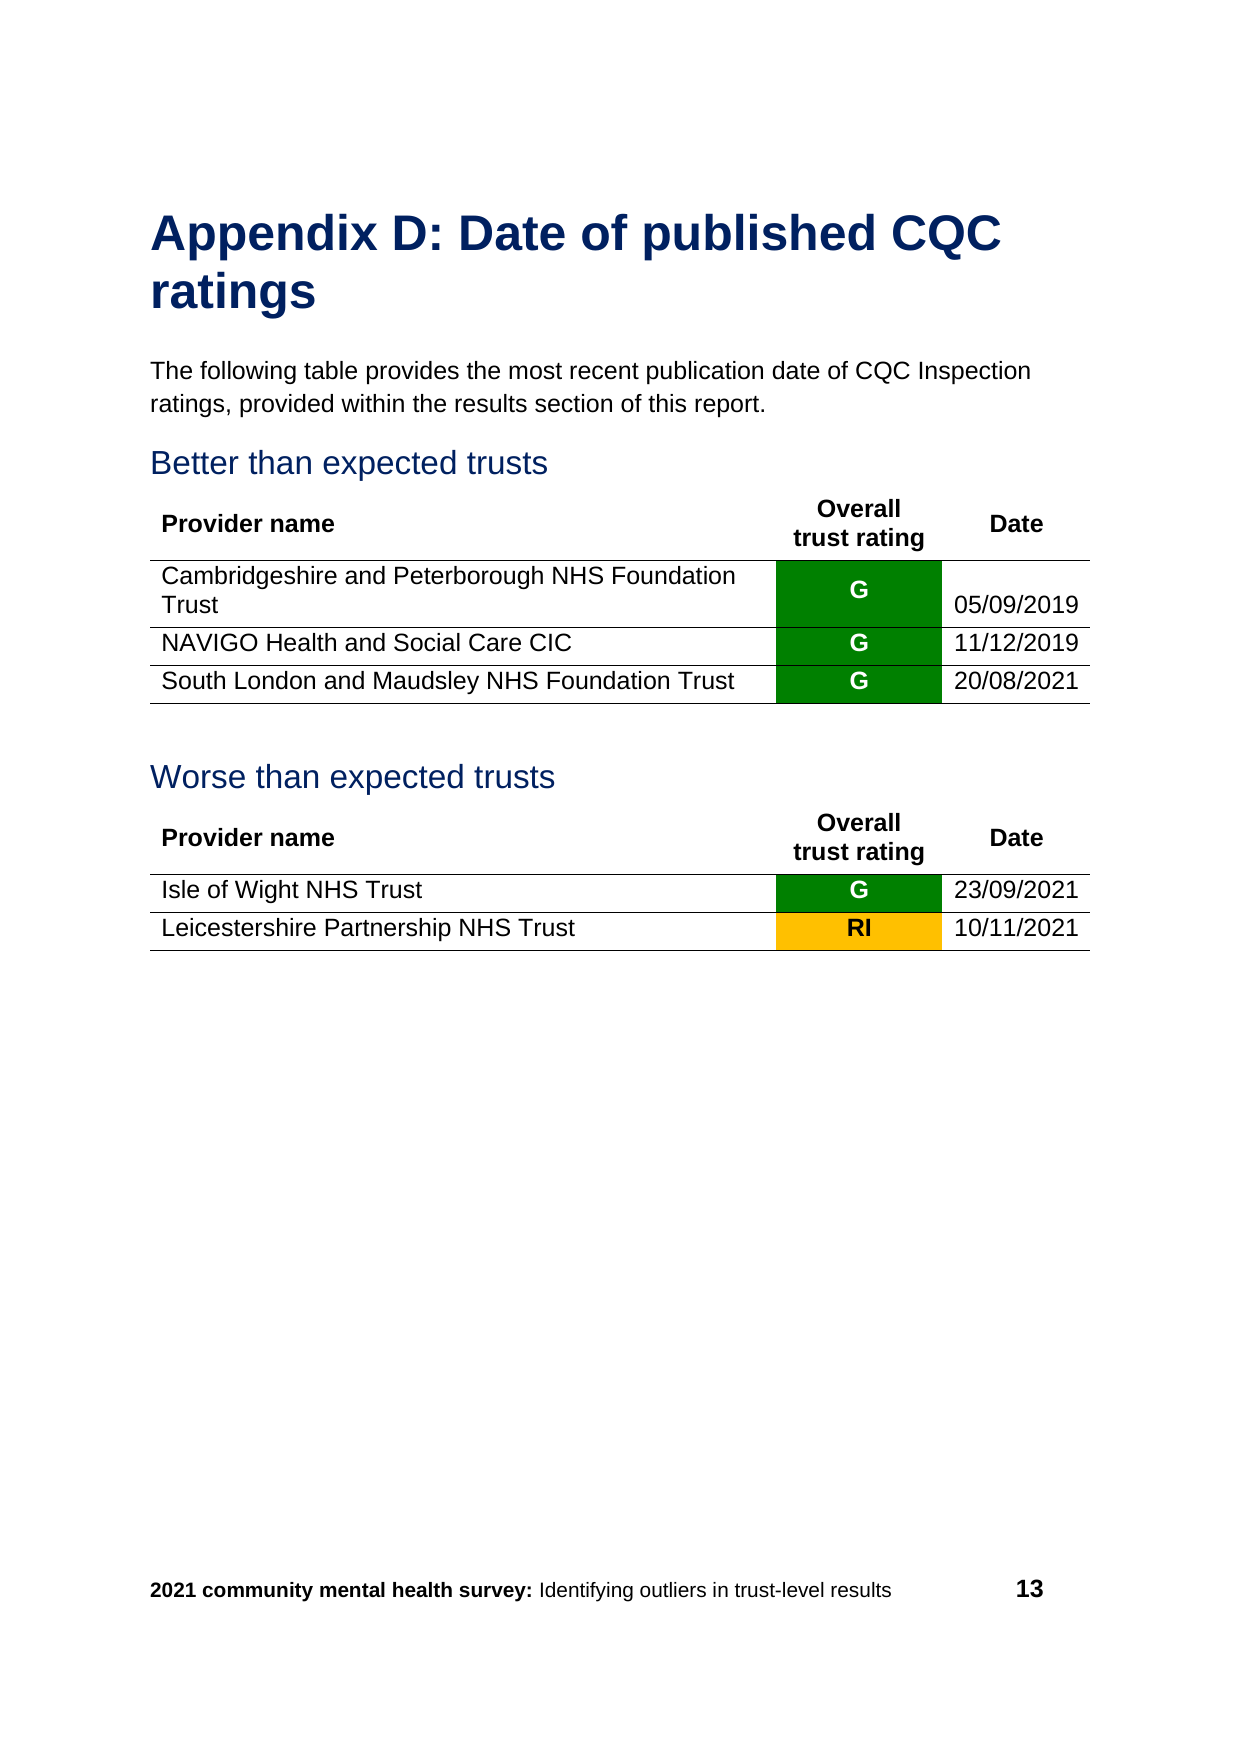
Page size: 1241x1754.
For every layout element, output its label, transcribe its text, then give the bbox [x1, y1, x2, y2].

table_header Provider name [150, 808, 776, 874]
table_cell 10/11/2021 [943, 913, 1090, 950]
table_cell G [776, 666, 942, 703]
subtitle Appendix D: Date of published CQC ratings [150, 204, 1090, 319]
table_cell 20/08/2021 [943, 666, 1090, 703]
table_cell 05/09/2019 [943, 561, 1090, 627]
table_cell G [776, 561, 942, 627]
table_cell G [776, 875, 942, 912]
subtitle Worse than expected trusts [150, 757, 1090, 796]
table_cell Leicestershire Partnership NHS Trust [150, 913, 776, 950]
table_cell G [776, 628, 942, 665]
subtitle Better than expected trusts [150, 443, 1090, 482]
table_cell NAVIGO Health and Social Care CIC [150, 628, 776, 665]
table_cell Cambridgeshire and Peterborough NHS Foundation Trust [150, 561, 776, 627]
table_header Overall trust rating [776, 494, 942, 560]
table_header Date [943, 808, 1090, 874]
text The following table provides the most recent publication date of CQC Inspection ratings, provided within the results section of this report. [150, 356, 1090, 418]
table_header Date [943, 494, 1090, 560]
table_cell 23/09/2021 [943, 875, 1090, 912]
table_cell 11/12/2019 [943, 628, 1090, 665]
table_header Overall trust rating [776, 808, 942, 874]
table_header Provider name [150, 494, 776, 560]
table_cell South London and Maudsley NHS Foundation Trust [150, 666, 776, 703]
table_cell RI [776, 913, 942, 950]
table_cell Isle of Wight NHS Trust [150, 875, 776, 912]
